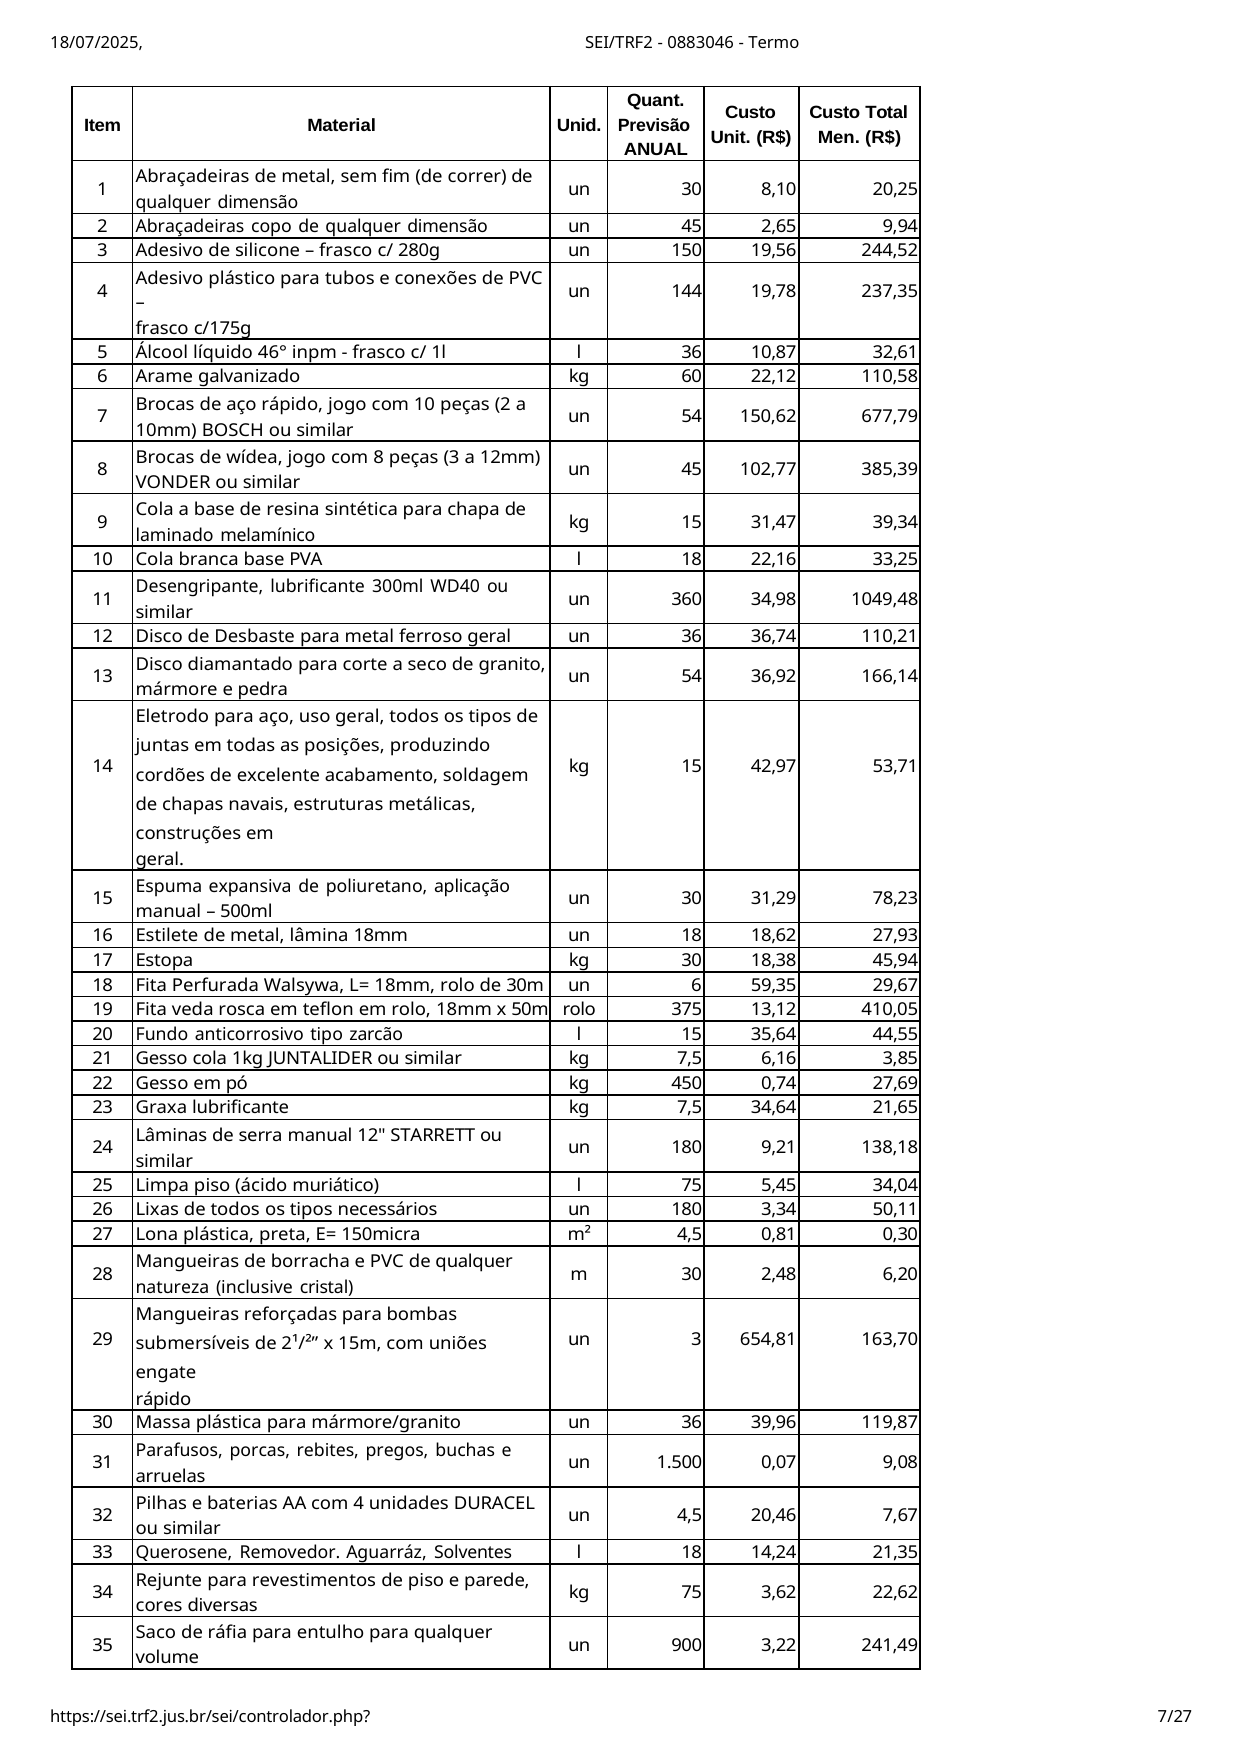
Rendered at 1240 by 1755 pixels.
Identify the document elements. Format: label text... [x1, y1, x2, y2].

table_cell 36 [608, 340, 703, 363]
table_cell un [551, 442, 607, 493]
table_cell 9 [73, 494, 132, 545]
table_cell Massa plástica para mármore/granito [133, 1411, 549, 1433]
table_cell m [551, 1247, 607, 1297]
table_cell un [551, 214, 607, 237]
table_cell 900 [608, 1617, 703, 1668]
table_cell 11 [73, 572, 132, 622]
table_cell un [551, 923, 607, 946]
table_header Unid. [551, 87, 607, 160]
table_cell 15 [73, 871, 132, 922]
table_cell m² [551, 1222, 607, 1245]
table_cell 180 [608, 1197, 703, 1220]
table_cell 20,46 [705, 1488, 798, 1539]
table_cell 4,5 [608, 1488, 703, 1539]
table_cell 8,10 [705, 161, 798, 212]
table_cell un [551, 263, 607, 338]
table_header Custo Total Men. (R$) [800, 87, 919, 160]
table_cell Adesivo plástico para tubos e conexões de PVC – frasco c/175g [133, 263, 549, 338]
table_cell 27,69 [800, 1071, 919, 1094]
table_cell 8 [73, 442, 132, 493]
table_cell 18 [608, 547, 703, 570]
table_cell 6,16 [705, 1046, 798, 1069]
table_cell 7 [73, 389, 132, 440]
table_cell l [551, 547, 607, 570]
table_cell un [551, 1411, 607, 1433]
table_cell 27,93 [800, 923, 919, 946]
table_cell 45 [608, 442, 703, 493]
table_cell 18 [608, 1540, 703, 1563]
table_cell Brocas de wídea, jogo com 8 peças (3 a 12mm) VONDER ou similar [133, 442, 549, 493]
table_cell 39,96 [705, 1411, 798, 1433]
table_cell kg [551, 1046, 607, 1069]
table_cell un [551, 973, 607, 996]
table_cell un [551, 1488, 607, 1539]
table_cell 18 [608, 923, 703, 946]
table_cell 244,52 [800, 239, 919, 262]
table_cell kg [551, 1071, 607, 1094]
table_cell 1 [73, 161, 132, 212]
table_cell Gesso cola 1kg JUNTALIDER ou similar [133, 1046, 549, 1069]
table_cell Abraçadeiras copo de qualquer dimensão [133, 214, 549, 237]
table_cell 6,20 [800, 1247, 919, 1297]
table_cell 9,08 [800, 1435, 919, 1486]
table_cell 5,45 [705, 1173, 798, 1196]
table_header Material [133, 87, 549, 160]
table_cell 7,67 [800, 1488, 919, 1539]
table_cell 22,62 [800, 1565, 919, 1616]
table_cell Adesivo de silicone – frasco c/ 280g [133, 239, 549, 262]
table_cell 385,39 [800, 442, 919, 493]
table_cell un [551, 624, 607, 647]
table_cell Lâminas de serra manual 12" STARRETT ou similar [133, 1120, 549, 1171]
table_cell 31,29 [705, 871, 798, 922]
table_cell 360 [608, 572, 703, 622]
table_cell 241,49 [800, 1617, 919, 1668]
table_cell 15 [608, 701, 703, 869]
table_cell Graxa lubrificante [133, 1096, 549, 1118]
table_cell 59,35 [705, 973, 798, 996]
table_cell 21 [73, 1046, 132, 1069]
table_cell 34,04 [800, 1173, 919, 1196]
table_cell 36 [608, 624, 703, 647]
table_cell un [551, 1299, 607, 1409]
table_cell Cola branca base PVA [133, 547, 549, 570]
table_cell 54 [608, 389, 703, 440]
table_cell 150,62 [705, 389, 798, 440]
table_cell 0,81 [705, 1222, 798, 1245]
table_cell 23 [73, 1096, 132, 1118]
table_cell 30 [608, 871, 703, 922]
table_cell 18,38 [705, 948, 798, 971]
table_cell 14,24 [705, 1540, 798, 1563]
table_cell 34 [73, 1565, 132, 1616]
table_cell un [551, 649, 607, 700]
table_cell rolo [551, 997, 607, 1020]
table_cell l [551, 1173, 607, 1196]
table_cell 9,21 [705, 1120, 798, 1171]
table_cell 30 [73, 1411, 132, 1433]
table_cell 119,87 [800, 1411, 919, 1433]
table_cell 32 [73, 1488, 132, 1539]
table_cell kg [551, 494, 607, 545]
table_cell 45,94 [800, 948, 919, 971]
table_cell 677,79 [800, 389, 919, 440]
table_cell 3,22 [705, 1617, 798, 1668]
table_cell 27 [73, 1222, 132, 1245]
table_cell 6 [608, 973, 703, 996]
table_cell kg [551, 365, 607, 387]
table_cell 29 [73, 1299, 132, 1409]
table_cell Arame galvanizado [133, 365, 549, 387]
table_cell 24 [73, 1120, 132, 1171]
table_cell un [551, 1617, 607, 1668]
table_cell 19,78 [705, 263, 798, 338]
table_cell 0,07 [705, 1435, 798, 1486]
table_cell 15 [608, 494, 703, 545]
table_cell Desengripante, lubrificante 300ml WD40 ou similar [133, 572, 549, 622]
table_cell Saco de ráfia para entulho para qualquer volume [133, 1617, 549, 1668]
table_cell l [551, 1540, 607, 1563]
table_cell 237,35 [800, 263, 919, 338]
table_cell 35,64 [705, 1022, 798, 1045]
table_cell 10 [73, 547, 132, 570]
table_cell 45 [608, 214, 703, 237]
table_cell Mangueiras de borracha e PVC de qualquer natureza (inclusive cristal) [133, 1247, 549, 1297]
table_cell 2 [73, 214, 132, 237]
table_cell 0,74 [705, 1071, 798, 1094]
table_cell 4 [73, 263, 132, 338]
table_cell un [551, 1120, 607, 1171]
table_cell 39,34 [800, 494, 919, 545]
table_cell 654,81 [705, 1299, 798, 1409]
table_cell 53,71 [800, 701, 919, 869]
table_cell 60 [608, 365, 703, 387]
table_cell Brocas de aço rápido, jogo com 10 peças (2 a 10mm) BOSCH ou similar [133, 389, 549, 440]
table_cell Fita veda rosca em teflon em rolo, 18mm x 50m [133, 997, 549, 1020]
table_cell Estilete de metal, lâmina 18mm [133, 923, 549, 946]
table_cell l [551, 340, 607, 363]
table_cell 10,87 [705, 340, 798, 363]
table_cell 166,14 [800, 649, 919, 700]
table_cell Querosene, Removedor. Aguarráz, Solventes [133, 1540, 549, 1563]
table_cell 110,58 [800, 365, 919, 387]
table_cell Eletrodo para aço, uso geral, todos os tipos de juntas em todas as posições, produzindo cordões de excelente acabamento, soldagem de chapas navais, estruturas metálicas, construções em geral. [133, 701, 549, 869]
table_cell 33 [73, 1540, 132, 1563]
table_cell 26 [73, 1197, 132, 1220]
table_cell un [551, 389, 607, 440]
table_cell Cola a base de resina sintética para chapa de laminado melamínico [133, 494, 549, 545]
table_cell 375 [608, 997, 703, 1020]
table_cell un [551, 572, 607, 622]
table_cell Lona plástica, preta, E= 150micra [133, 1222, 549, 1245]
table_cell Espuma expansiva de poliuretano, aplicação manual – 500ml [133, 871, 549, 922]
table_cell 75 [608, 1173, 703, 1196]
table_cell 6 [73, 365, 132, 387]
table_cell 36,74 [705, 624, 798, 647]
table_cell Estopa [133, 948, 549, 971]
table_cell 36 [608, 1411, 703, 1433]
table_cell Gesso em pó [133, 1071, 549, 1094]
table_cell 34,64 [705, 1096, 798, 1118]
table_cell 18 [73, 973, 132, 996]
table_cell 3 [608, 1299, 703, 1409]
table_cell 50,11 [800, 1197, 919, 1220]
table_cell Álcool líquido 46° inpm - frasco c/ 1l [133, 340, 549, 363]
table_cell 14 [73, 701, 132, 869]
table_cell kg [551, 701, 607, 869]
table_cell 180 [608, 1120, 703, 1171]
table_cell 32,61 [800, 340, 919, 363]
table_cell 22,16 [705, 547, 798, 570]
table_cell l [551, 1022, 607, 1045]
table_cell 17 [73, 948, 132, 971]
table_cell 31 [73, 1435, 132, 1486]
table_header Item [73, 87, 132, 160]
table_cell 4,5 [608, 1222, 703, 1245]
table_cell 30 [608, 948, 703, 971]
table_cell 144 [608, 263, 703, 338]
table_cell 110,21 [800, 624, 919, 647]
table_cell Limpa piso (ácido muriático) [133, 1173, 549, 1196]
table_cell 410,05 [800, 997, 919, 1020]
table_cell 30 [608, 161, 703, 212]
table_cell 42,97 [705, 701, 798, 869]
table_cell 9,94 [800, 214, 919, 237]
table_cell 22,12 [705, 365, 798, 387]
table_cell 163,70 [800, 1299, 919, 1409]
table_cell Disco de Desbaste para metal ferroso geral [133, 624, 549, 647]
table_cell 1049,48 [800, 572, 919, 622]
table_cell 54 [608, 649, 703, 700]
table_cell 13,12 [705, 997, 798, 1020]
table_cell 16 [73, 923, 132, 946]
table_cell 75 [608, 1565, 703, 1616]
table_cell 19 [73, 997, 132, 1020]
table_cell 1.500 [608, 1435, 703, 1486]
table_cell 12 [73, 624, 132, 647]
table_cell 21,65 [800, 1096, 919, 1118]
table_cell kg [551, 1096, 607, 1118]
table_cell Disco diamantado para corte a seco de granito, mármore e pedra [133, 649, 549, 700]
table_cell 3 [73, 239, 132, 262]
table_cell 29,67 [800, 973, 919, 996]
table_cell 2,48 [705, 1247, 798, 1297]
table_cell un [551, 1197, 607, 1220]
table_cell 3,85 [800, 1046, 919, 1069]
table_cell 15 [608, 1022, 703, 1045]
table_header Quant. Previsão ANUAL [608, 87, 703, 160]
table_cell Fundo anticorrosivo tipo zarcão [133, 1022, 549, 1045]
table_cell 19,56 [705, 239, 798, 262]
table_cell 150 [608, 239, 703, 262]
table_cell 36,92 [705, 649, 798, 700]
table_cell Abraçadeiras de metal, sem fim (de correr) de qualquer dimensão [133, 161, 549, 212]
table_cell 25 [73, 1173, 132, 1196]
table_cell Parafusos, porcas, rebites, pregos, buchas e arruelas [133, 1435, 549, 1486]
table_cell 33,25 [800, 547, 919, 570]
table_cell 450 [608, 1071, 703, 1094]
table_cell 78,23 [800, 871, 919, 922]
table_cell un [551, 871, 607, 922]
table_cell un [551, 239, 607, 262]
table_cell un [551, 1435, 607, 1486]
table_header Custo Unit. (R$) [705, 87, 798, 160]
table_cell kg [551, 948, 607, 971]
table_cell 35 [73, 1617, 132, 1668]
table_cell 31,47 [705, 494, 798, 545]
table_cell 13 [73, 649, 132, 700]
table_cell Pilhas e baterias AA com 4 unidades DURACEL ou similar [133, 1488, 549, 1539]
table_cell Fita Perfurada Walsywa, L= 18mm, rolo de 30m [133, 973, 549, 996]
table_cell Lixas de todos os tipos necessários [133, 1197, 549, 1220]
table_cell 28 [73, 1247, 132, 1297]
table_cell Rejunte para revestimentos de piso e parede, cores diversas [133, 1565, 549, 1616]
table_cell 44,55 [800, 1022, 919, 1045]
table_cell Mangueiras reforçadas para bombas submersíveis de 2¹/²” x 15m, com uniões engate rápido [133, 1299, 549, 1409]
table_cell 20 [73, 1022, 132, 1045]
table_cell 0,30 [800, 1222, 919, 1245]
table_cell 20,25 [800, 161, 919, 212]
table_cell 7,5 [608, 1046, 703, 1069]
table_cell 7,5 [608, 1096, 703, 1118]
table_cell 30 [608, 1247, 703, 1297]
table_cell 102,77 [705, 442, 798, 493]
table_cell 2,65 [705, 214, 798, 237]
table_cell 5 [73, 340, 132, 363]
table_cell 3,62 [705, 1565, 798, 1616]
table_cell 21,35 [800, 1540, 919, 1563]
table_cell 18,62 [705, 923, 798, 946]
table_cell kg [551, 1565, 607, 1616]
table_cell 138,18 [800, 1120, 919, 1171]
table_cell 3,34 [705, 1197, 798, 1220]
table_cell un [551, 161, 607, 212]
table_cell 22 [73, 1071, 132, 1094]
table_cell 34,98 [705, 572, 798, 622]
